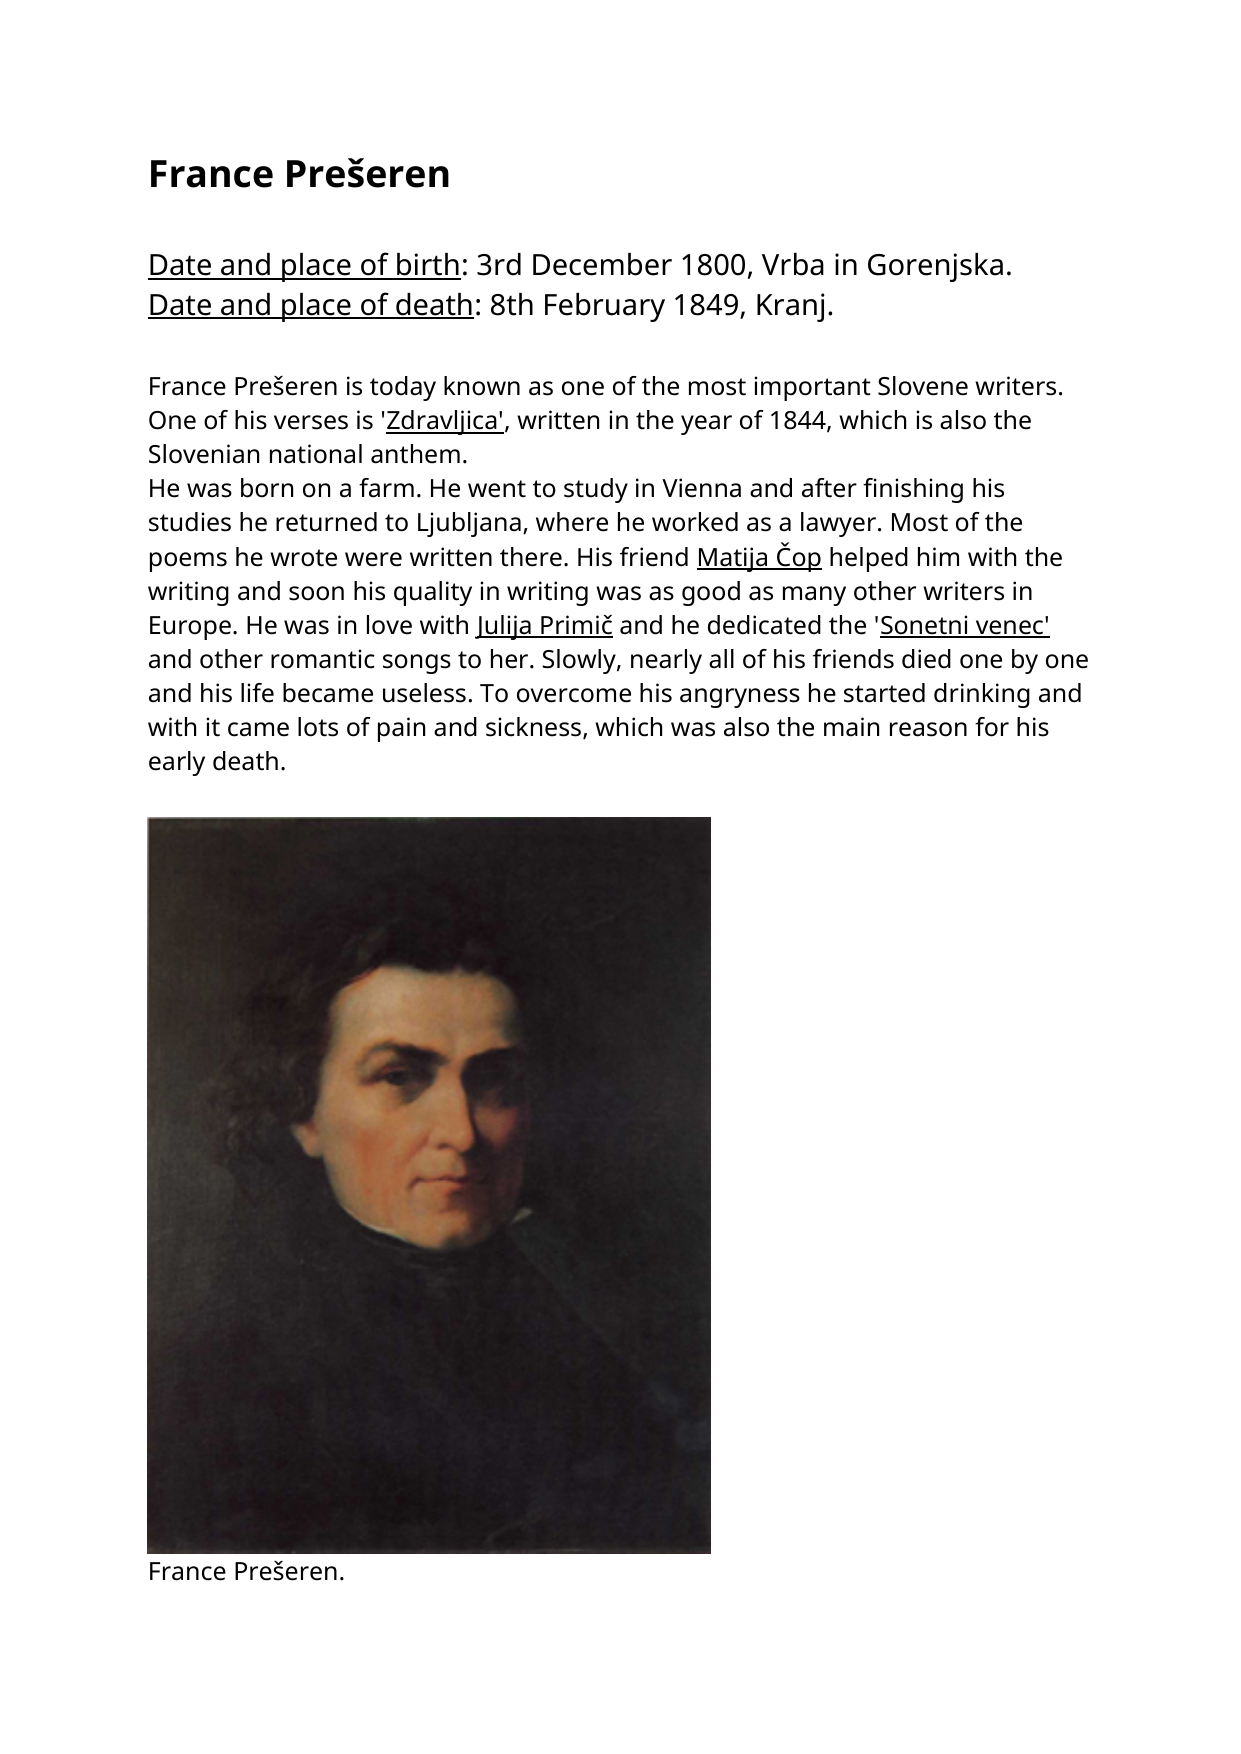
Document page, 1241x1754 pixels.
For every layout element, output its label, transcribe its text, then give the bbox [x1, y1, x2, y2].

text France Prešeren. [148, 1553, 1093, 1587]
text Date and place of death: 8th February 1849, Kranj. [148, 284, 1093, 323]
picture [147, 817, 711, 1554]
text He was born on a farm. He went to study in Vienna and after finishing his studies he returned to Ljubljana, where he worked as a lawyer. Most of the poems he wrote were written there. His friend Matija Čop helped him with the writing and soon his quality in writing was as good as many other writers in Europe. He was in love with Julija Primič and he dedicated the 'Sonetni venec' and other romantic songs to her. Slowly, nearly all of his friends died one by one and his life became useless. To overcome his angryness he started drinking and with it came lots of pain and sickness, which was also the main reason for his early death. [148, 471, 1093, 778]
text France Prešeren [148, 148, 1093, 199]
text Date and place of birth: 3rd December 1800, Vrba in Gorenjska. [148, 244, 1093, 284]
text France Prešeren is today known as one of the most important Slovene writers. One of his verses is 'Zdravljica', written in the year of 1844, which is also the Slovenian national anthem. [148, 369, 1093, 471]
